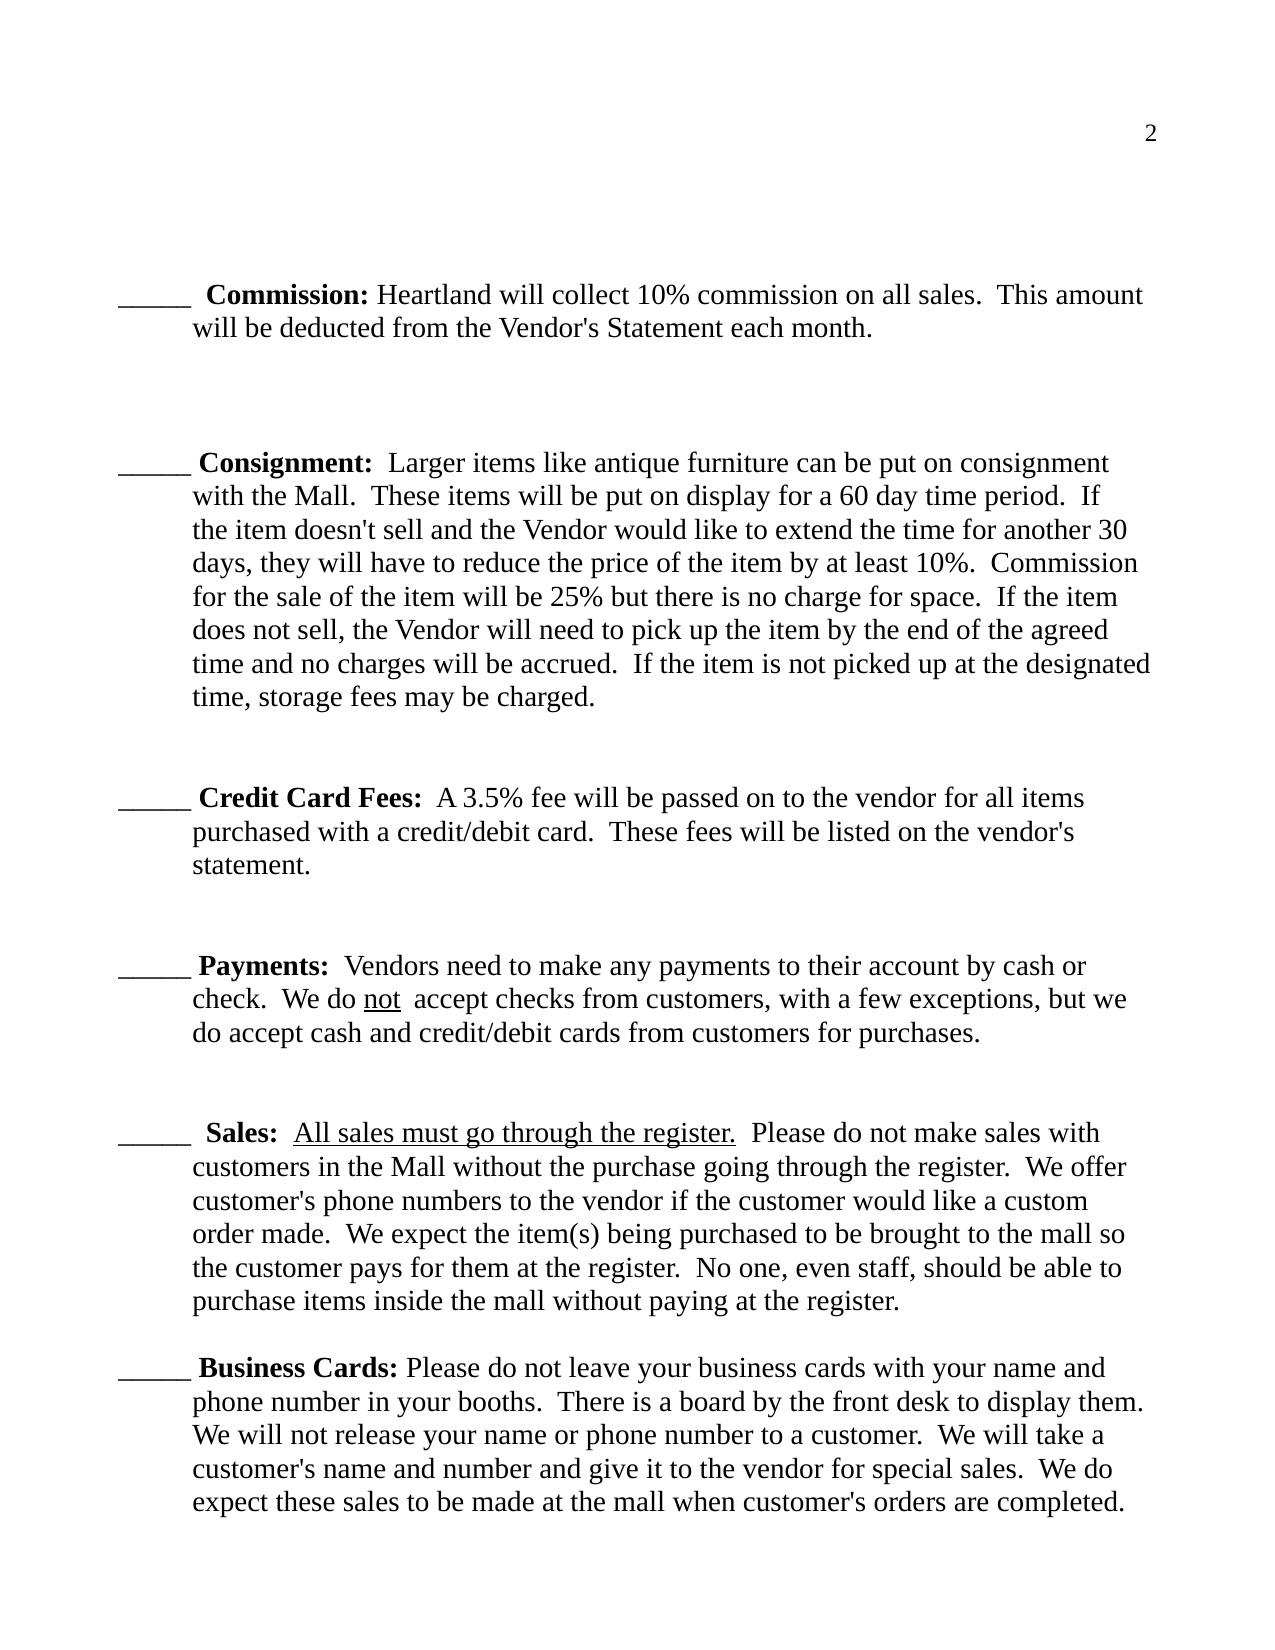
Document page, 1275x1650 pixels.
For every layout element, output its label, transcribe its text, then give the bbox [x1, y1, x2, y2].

text _____ Payments: Vendors need to make any payments to their account by cash or check. We do not accept checks from customers, with a few exceptions, but we do accept cash and credit/debit cards from customers for purchases. [118, 948, 1157, 1048]
text _____ Sales: All sales must go through the register. Please do not make sales with customers in the Mall without the purchase going through the register. We offer customer's phone numbers to the vendor if the customer would like a custom order made. We expect the item(s) being purchased to be brought to the mall so the customer pays for them at the register. No one, even staff, should be able to purchase items inside the mall without paying at the register. [118, 1116, 1157, 1317]
text _____ Commission: Heartland will collect 10% commission on all sales. This amount [118, 277, 1157, 311]
text _____ Credit Card Fees: A 3.5% fee will be passed on to the vendor for all items purchased with a credit/debit card. These fees will be listed on the vendor's statement. [118, 780, 1157, 881]
text _____ Consignment: Larger items like antique furniture can be put on consignment with the Mall. These items will be put on display for a 60 day time period. If the item doesn't sell and the Vendor would like to extend the time for another 30 days, they will have to reduce the price of the item by at least 10%. Commission for the sale of the item will be 25% but there is no charge for space. If the item does not sell, the Vendor will need to pick up the item by the end of the agreed time and no charges will be accrued. If the item is not picked up at the designated time, storage fees may be charged. [118, 445, 1157, 713]
text _____ Business Cards: Please do not leave your business cards with your name and phone number in your booths. There is a board by the front desk to display them. We will not release your name or phone number to a customer. We will take a customer's name and number and give it to the vendor for special sales. We do expect these sales to be made at the mall when customer's orders are completed. [118, 1350, 1157, 1518]
text will be deducted from the Vendor's Statement each month. [118, 311, 1157, 344]
